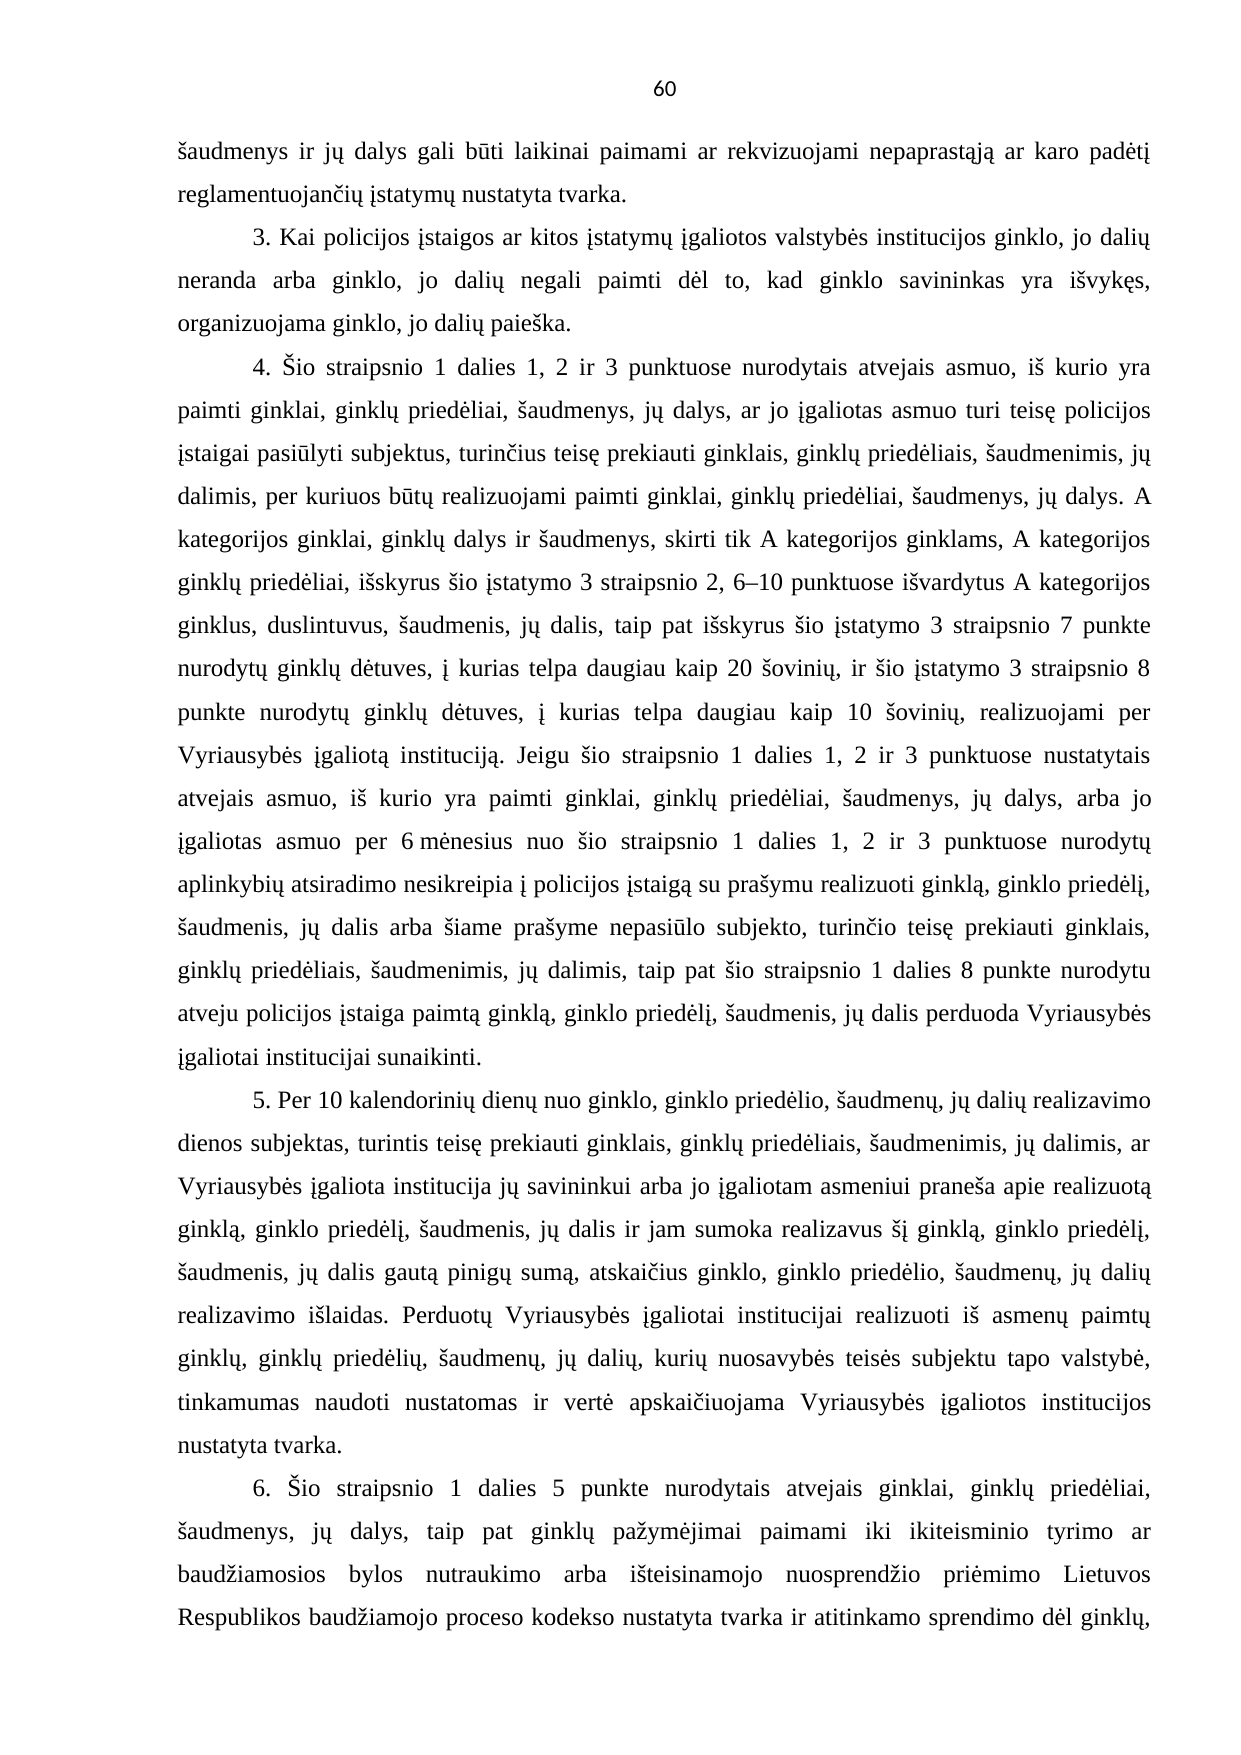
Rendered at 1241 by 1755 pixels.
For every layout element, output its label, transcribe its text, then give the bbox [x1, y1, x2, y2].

text 5. Per 10 kalendorinių dienų nuo ginklo, ginklo priedėlio, šaudmenų, jų dalių realizavimo dienos subjektas, turintis teisę prekiauti ginklais, ginklų priedėliais, šaudmenimis, jų dalimis, ar Vyriausybės įgaliota institucija jų savininkui arba jo įgaliotam asmeniui praneša apie realizuotą ginklą, ginklo priedėlį, šaudmenis, jų dalis ir jam sumoka realizavus šį ginklą, ginklo priedėlį, šaudmenis, jų dalis gautą pinigų sumą, atskaičius ginklo, ginklo priedėlio, šaudmenų, jų dalių realizavimo išlaidas. Perduotų Vyriausybės įgaliotai institucijai realizuoti iš asmenų paimtų ginklų, ginklų priedėlių, šaudmenų, jų dalių, kurių nuosavybės teisės subjektu tapo valstybė, tinkamumas naudoti nustatomas ir vertė apskaičiuojama Vyriausybės įgaliotos institucijos nustatyta tvarka. [177, 1085, 1152, 1458]
text 3. Kai policijos įstaigos ar kitos įstatymų įgaliotos valstybės institucijos ginklo, jo dalių neranda arba ginklo, jo dalių negali paimti dėl to, kad ginklo savininkas yra išvykęs, organizuojama ginklo, jo dalių paieška. [177, 222, 1152, 337]
text 6. Šio straipsnio 1 dalies 5 punkte nurodytais atvejais ginklai, ginklų priedėliai, šaudmenys, jų dalys, taip pat ginklų pažymėjimai paimami iki ikiteisminio tyrimo ar baudžiamosios bylos nutraukimo arba išteisinamojo nuosprendžio priėmimo Lietuvos Respublikos baudžiamojo proceso kodekso nustatyta tvarka ir atitinkamo sprendimo dėl ginklų, [177, 1473, 1152, 1631]
text 4. Šio straipsnio 1 dalies 1, 2 ir 3 punktuose nurodytais atvejais asmuo, iš kurio yra paimti ginklai, ginklų priedėliai, šaudmenys, jų dalys, ar jo įgaliotas asmuo turi teisę policijos įstaigai pasiūlyti subjektus, turinčius teisę prekiauti ginklais, ginklų priedėliais, šaudmenimis, jų dalimis, per kuriuos būtų realizuojami paimti ginklai, ginklų priedėliai, šaudmenys, jų dalys. A kategorijos ginklai, ginklų dalys ir šaudmenys, skirti tik A kategorijos ginklams, A kategorijos ginklų priedėliai, išskyrus šio įstatymo 3 straipsnio 2, 6–10 punktuose išvardytus A kategorijos ginklus, duslintuvus, šaudmenis, jų dalis, taip pat išskyrus šio įstatymo 3 straipsnio 7 punkte nurodytų ginklų dėtuves, į kurias telpa daugiau kaip 20 šovinių, ir šio įstatymo 3 straipsnio 8 punkte nurodytų ginklų dėtuves, į kurias telpa daugiau kaip 10 šovinių, realizuojami per Vyriausybės įgaliotą instituciją. Jeigu šio straipsnio 1 dalies 1, 2 ir 3 punktuose nustatytais atvejais asmuo, iš kurio yra paimti ginklai, ginklų priedėliai, šaudmenys, jų dalys, arba jo įgaliotas asmuo per 6 mėnesius nuo šio straipsnio 1 dalies 1, 2 ir 3 punktuose nurodytų aplinkybių atsiradimo nesikreipia į policijos įstaigą su prašymu realizuoti ginklą, ginklo priedėlį, šaudmenis, jų dalis arba šiame prašyme nepasiūlo subjekto, turinčio teisę prekiauti ginklais, ginklų priedėliais, šaudmenimis, jų dalimis, taip pat šio straipsnio 1 dalies 8 punkte nurodytu atveju policijos įstaiga paimtą ginklą, ginklo priedėlį, šaudmenis, jų dalis perduoda Vyriausybės įgaliotai institucijai sunaikinti. [177, 352, 1152, 1070]
text šaudmenys ir jų dalys gali būti laikinai paimami ar rekvizuojami nepaprastąją ar karo padėtį reglamentuojančių įstatymų nustatyta tvarka. [177, 136, 1152, 208]
